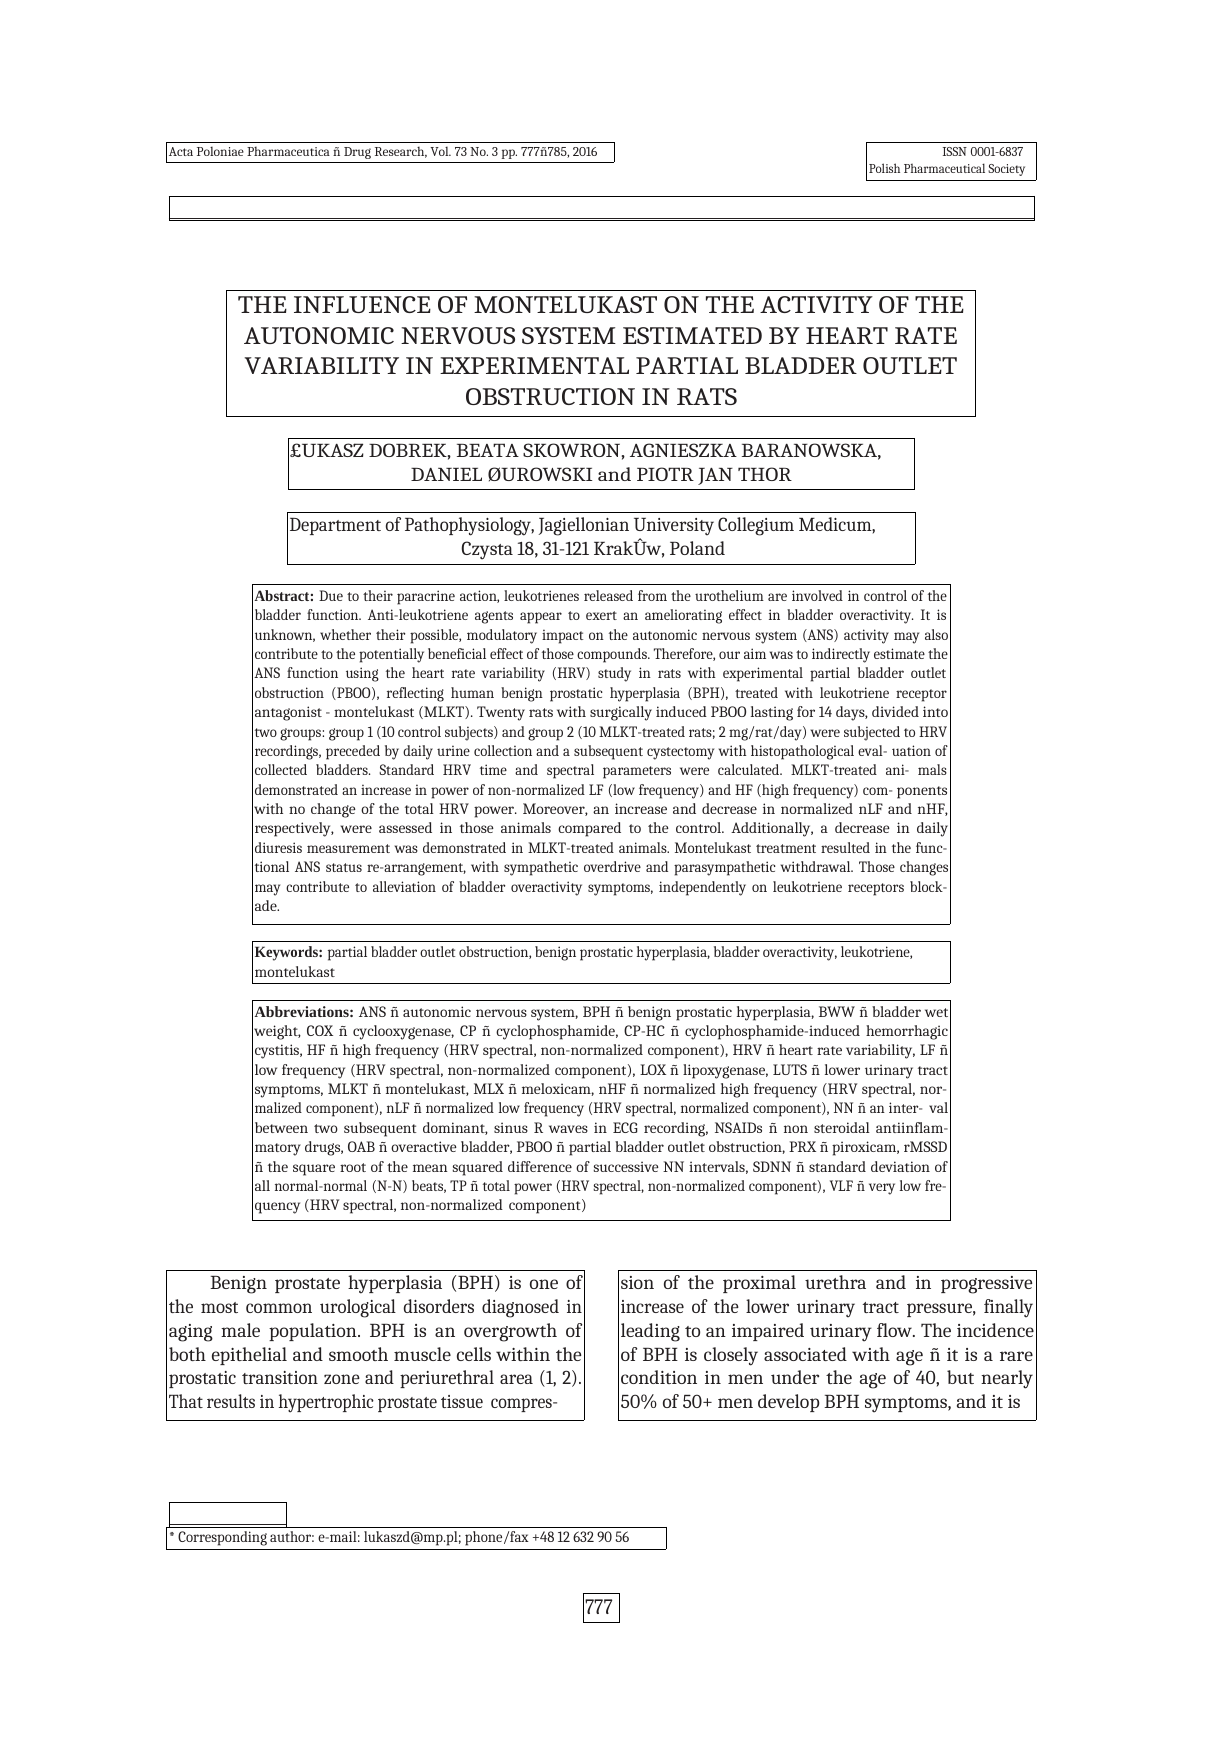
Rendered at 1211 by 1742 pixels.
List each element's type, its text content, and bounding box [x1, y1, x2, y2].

text ISSN 0001-6837 [942, 144, 1036, 160]
text Department of Pathophysiology, Jagiellonian University Collegium Medicum, Czysta 18, 31-121 KrakÛw, Poland [289, 514, 915, 560]
text THE INFLUENCE OF MONTELUKAST ON THE ACTIVITY OF THE AUTONOMIC NERVOUS SYSTEM ESTIMATED BY HEART RATE VARIABILITY IN EXPERIMENTAL PARTIAL BLADDER OUTLET OBSTRUCTION IN RATS [227, 291, 975, 411]
text * Corresponding author: e-mail: lukaszd@mp.pl; phone/fax +48 12 632 90 56 [169, 1528, 666, 1546]
text sion of the proximal urethra and in progressive increase of the lower urinary tract pressure, finally leading to an impaired urinary flow. The incidence of BPH is closely associated with age ñ it is a rare condition in men under the age of 40, but nearly 50% of 50+ men develop BPH symptoms, and it is [620, 1272, 1034, 1414]
text Polish Pharmaceutical Society [868, 161, 1036, 177]
text Keywords: partial bladder outlet obstruction, benign prostatic hyperplasia, bladder overactivity, leukotriene, montelukast [254, 943, 950, 981]
text 777 [585, 1594, 619, 1620]
text £UKASZ DOBREK, BEATA SKOWRON, AGNIESZKA BARANOWSKA, DANIEL ØUROWSKI and PIOTR JAN THOR [290, 439, 914, 486]
text Abbreviations: ANS ñ autonomic nervous system, BPH ñ benign prostatic hyperplasia, BWW ñ bladder wet weight, COX ñ cyclooxygenase, CP ñ cyclophosphamide, CP-HC ñ cyclophosphamide-induced hemorrhagic cystitis, HF ñ high frequency (HRV spectral, non-normalized component), HRV ñ heart rate variability, LF ñ low frequency (HRV spectral, non-normalized component), LOX ñ lipoxygenase, LUTS ñ lower urinary tract symptoms, MLKT ñ montelukast, MLX ñ meloxicam, nHF ñ normalized high frequency (HRV spectral, nor- malized component), nLF ñ normalized low frequency (HRV spectral, normalized component), NN ñ an inter- val between two subsequent dominant, sinus R waves in ECG recording, NSAIDs ñ non steroidal antiinflam- matory drugs, OAB ñ overactive bladder, PBOO ñ partial bladder outlet obstruction, PRX ñ piroxicam, rMSSD ñ the square root of the mean squared difference of successive NN intervals, SDNN ñ standard deviation of all normal-normal (N-N) beats, TP ñ total power (HRV spectral, non-normalized component), VLF ñ very low fre- quency (HRV spectral, non-normalized component) [254, 1002, 948, 1215]
text Abstract: Due to their paracrine action, leukotrienes released from the urothelium are involved in control of the bladder function. Anti-leukotriene agents appear to exert an ameliorating effect in bladder overactivity. It is unknown, whether their possible, modulatory impact on the autonomic nervous system (ANS) activity may also contribute to the potentially beneficial effect of those compounds. Therefore, our aim was to indirectly estimate the ANS function using the heart rate variability (HRV) study in rats with experimental partial bladder outlet obstruction (PBOO), reflecting human benign prostatic hyperplasia (BPH), treated with leukotriene receptor antagonist - montelukast (MLKT). Twenty rats with surgically induced PBOO lasting for 14 days, divided into two groups: group 1 (10 control subjects) and group 2 (10 MLKT-treated rats; 2 mg/rat/day) were subjected to HRV recordings, preceded by daily urine collection and a subsequent cystectomy with histopathological eval- uation of collected bladders. Standard HRV time and spectral parameters were calculated. MLKT-treated ani- mals demonstrated an increase in power of non-normalized LF (low frequency) and HF (high frequency) com- ponents with no change of the total HRV power. Moreover, an increase and decrease in normalized nLF and nHF, respectively, were assessed in those animals compared to the control. Additionally, a decrease in daily diuresis measurement was demonstrated in MLKT-treated animals. Montelukast treatment resulted in the func- tional ANS status re-arrangement, with sympathetic overdrive and parasympathetic withdrawal. Those changes may contribute to alleviation of bladder overactivity symptoms, independently on leukotriene receptors block- ade. [254, 587, 948, 915]
text Benign prostate hyperplasia (BPH) is one of the most common urological disorders diagnosed in aging male population. BPH is an overgrowth of both epithelial and smooth muscle cells within the prostatic transition zone and periurethral area (1, 2). That results in hypertrophic prostate tissue compres- [169, 1272, 582, 1414]
text Acta Poloniae Pharmaceutica ñ Drug Research, Vol. 73 No. 3 pp. 777ñ785, 2016 [169, 144, 614, 160]
